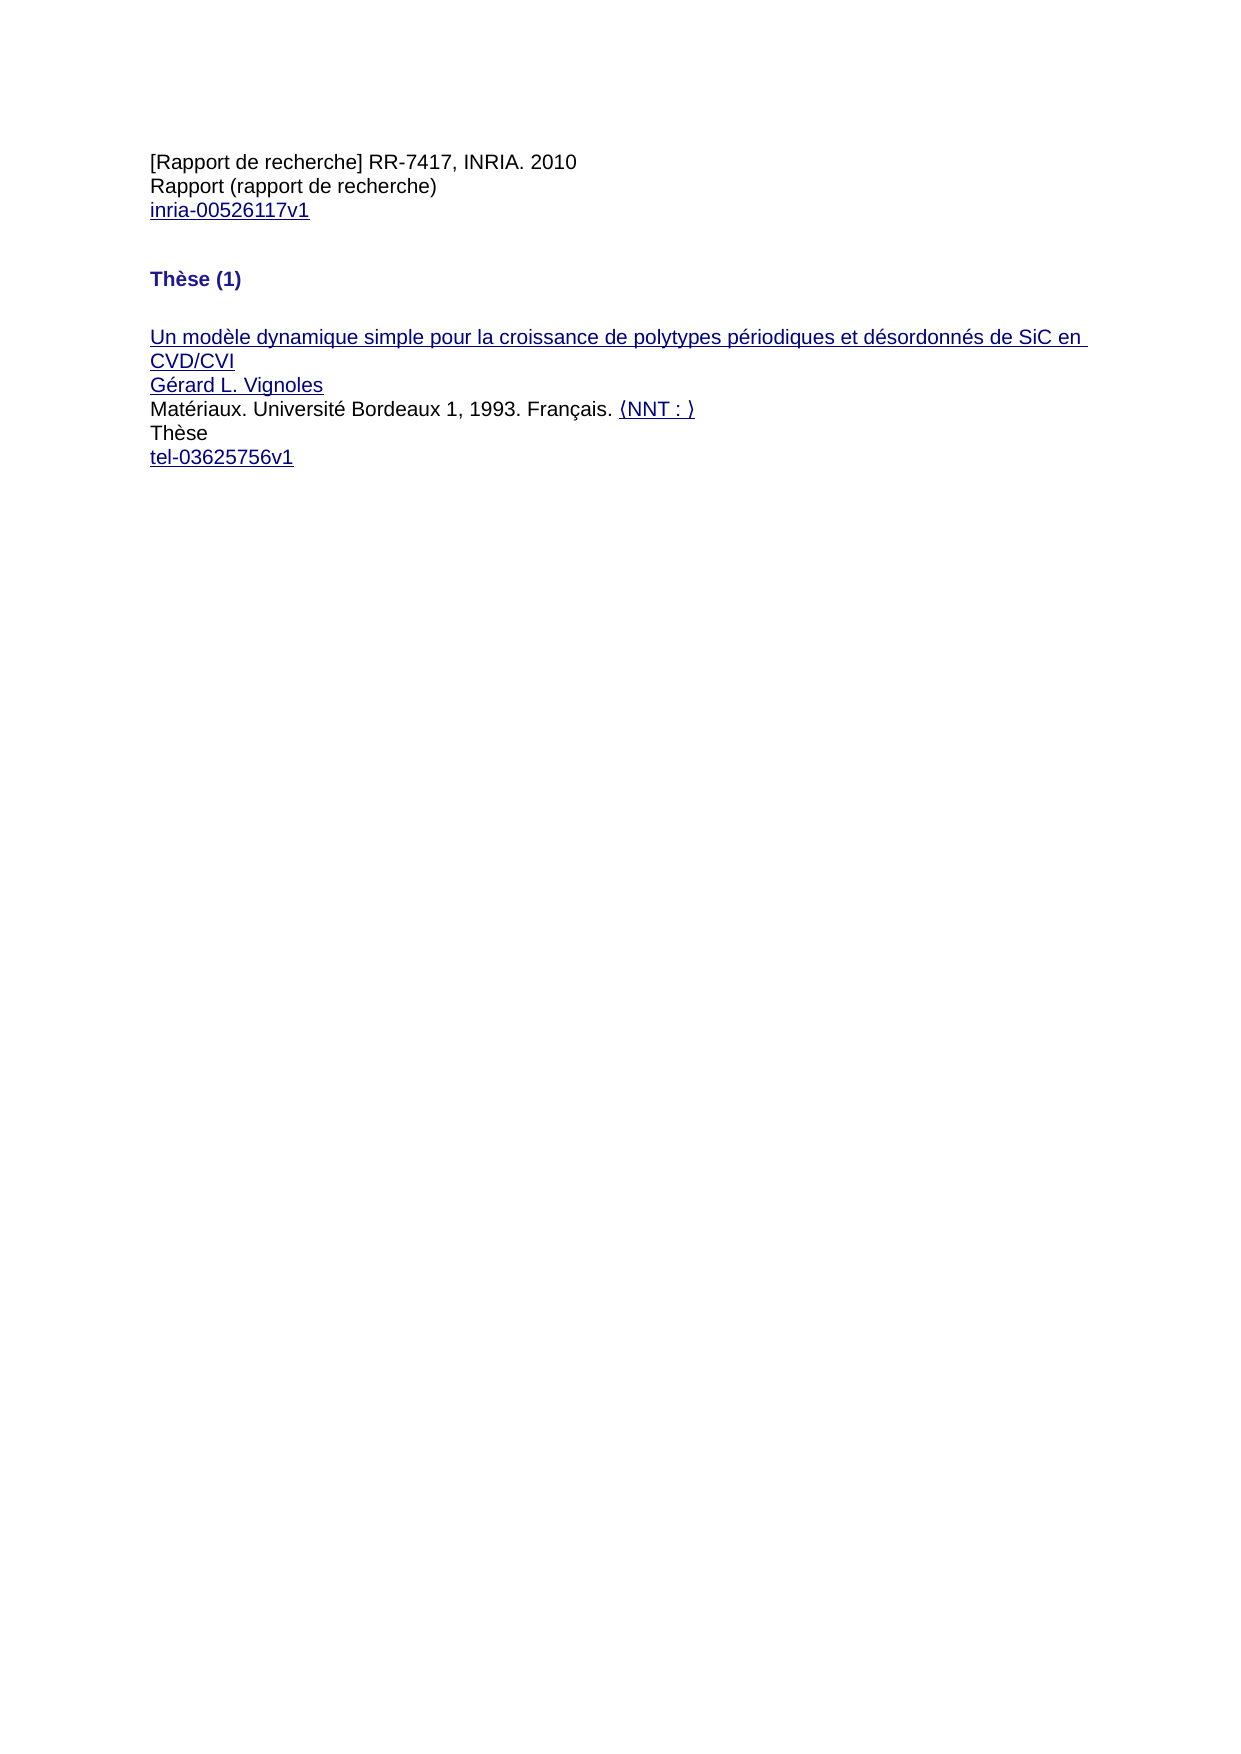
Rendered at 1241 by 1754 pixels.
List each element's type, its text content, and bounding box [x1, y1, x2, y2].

subtitle Thèse (1) [150, 267, 1090, 291]
table_cell [Rapport de recherche] RR-7417, INRIA. 2010 Rapport (rapport de recherche) inria-00526117v1 [150, 150, 1090, 222]
table_header Un modèle dynamique simple pour la croissance de polytypes périodiques et désordonnés de SiC en CVD/CVI Gérard L. Vignoles Matériaux. Université Bordeaux 1, 1993. Français. ⟨NNT : ⟩ Thèse tel-03625756v1 [150, 325, 1090, 469]
